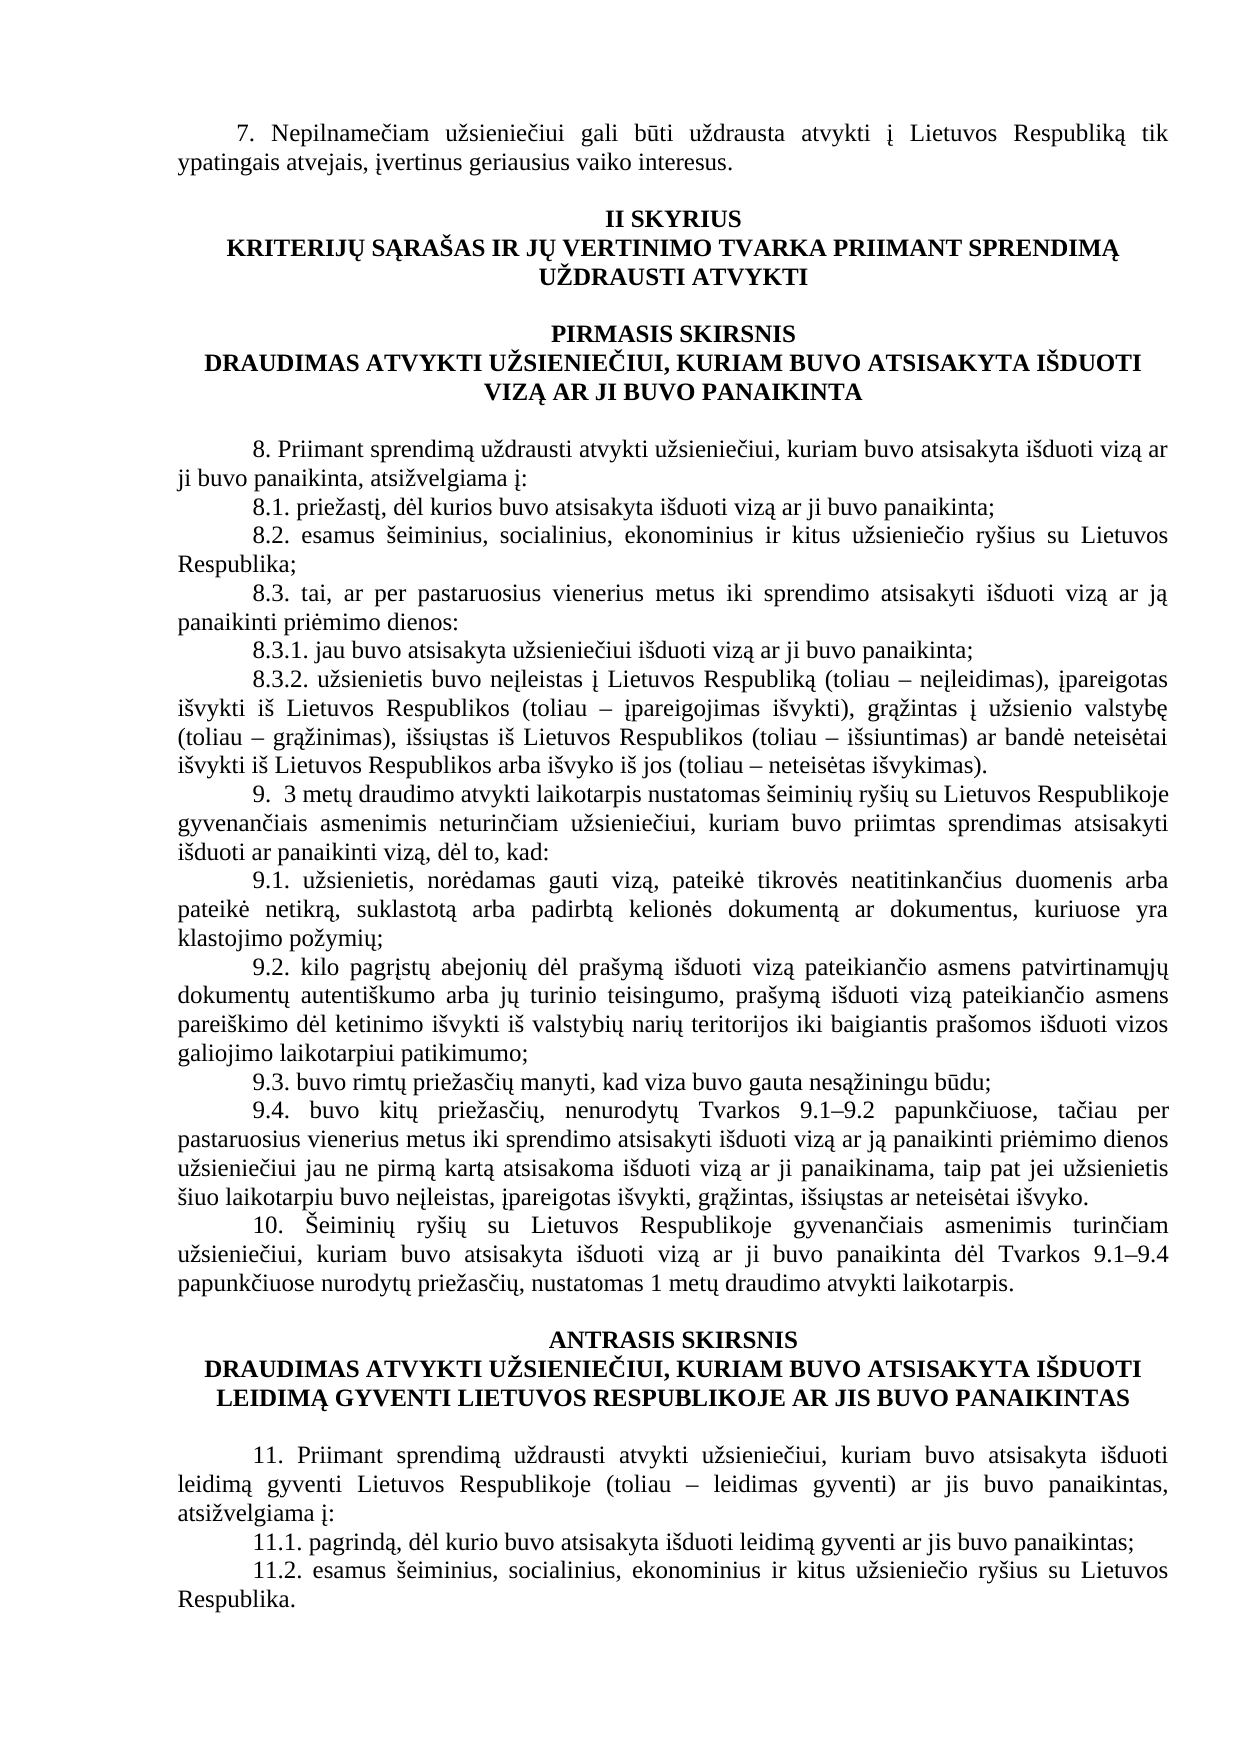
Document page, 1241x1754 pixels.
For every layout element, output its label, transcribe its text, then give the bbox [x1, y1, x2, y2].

text II SKYRIUS [177, 204, 1169, 233]
text 11.2. esamus šeiminius, socialinius, ekonominius ir kitus užsieniečio ryšius su Lietuvos Respublika. [177, 1556, 1169, 1613]
text 8.1. priežastį, dėl kurios buvo atsisakyta išduoti vizą ar ji buvo panaikinta; [177, 492, 1169, 521]
text 9.4. buvo kitų priežasčių, nenurodytų Tvarkos 9.1–9.2 papunkčiuose, tačiau per pastaruosius vienerius metus iki sprendimo atsisakyti išduoti vizą ar ją panaikinti priėmimo dienos užsieniečiui jau ne pirmą kartą atsisakoma išduoti vizą ar ji panaikinama, taip pat jei užsienietis šiuo laikotarpiu buvo neįleistas, įpareigotas išvykti, grąžintas, išsiųstas ar neteisėtai išvyko. [177, 1096, 1169, 1211]
text 11.1. pagrindą, dėl kurio buvo atsisakyta išduoti leidimą gyventi ar jis buvo panaikintas; [177, 1527, 1169, 1556]
text PIRMASIS SKIRSNIS [177, 319, 1169, 348]
text 9. 3 metų draudimo atvykti laikotarpis nustatomas šeiminių ryšių su Lietuvos Respublikoje gyvenančiais asmenimis neturinčiam užsieniečiui, kuriam buvo priimtas sprendimas atsisakyti išduoti ar panaikinti vizą, dėl to, kad: [177, 779, 1169, 866]
text ANTRASIS SKIRSNIS [177, 1326, 1169, 1354]
text 8. Priimant sprendimą uždrausti atvykti užsieniečiui, kuriam buvo atsisakyta išduoti vizą ar ji buvo panaikinta, atsižvelgiama į: [177, 434, 1169, 492]
text 8.3.1. jau buvo atsisakyta užsieniečiui išduoti vizą ar ji buvo panaikinta; [177, 636, 1169, 664]
text 9.2. kilo pagrįstų abejonių dėl prašymą išduoti vizą pateikiančio asmens patvirtinamųjų dokumentų autentiškumo arba jų turinio teisingumo, prašymą išduoti vizą pateikiančio asmens pareiškimo dėl ketinimo išvykti iš valstybių narių teritorijos iki baigiantis prašomos išduoti vizos galiojimo laikotarpiui patikimumo; [177, 952, 1169, 1067]
text draudimas atvykti užsieniečiui, kuriam buvo atsisakyta išduoti leidimą gyventi Lietuvos Respublikoje ar jis buvo panaikintas [177, 1354, 1169, 1412]
text draudimas atvykti užsieniečiui, kuriam buvo atsisakyta išduoti vizą ar ji buvo panaikinta [177, 348, 1169, 406]
text KRITERIJŲ SĄRAŠAS IR JŲ VERTINIMO TVARKA PRIIMANT SPRENDIMĄ UŽDRAUSTI ATVYKTI [177, 233, 1169, 291]
text 8.3. tai, ar per pastaruosius vienerius metus iki sprendimo atsisakyti išduoti vizą ar ją panaikinti priėmimo dienos: [177, 578, 1169, 636]
text 8.3.2. užsienietis buvo neįleistas į Lietuvos Respubliką (toliau – neįleidimas), įpareigotas išvykti iš Lietuvos Respublikos (toliau – įpareigojimas išvykti), grąžintas į užsienio valstybę (toliau – grąžinimas), išsiųstas iš Lietuvos Respublikos (toliau – išsiuntimas) ar bandė neteisėtai išvykti iš Lietuvos Respublikos arba išvyko iš jos (toliau – neteisėtas išvykimas). [177, 664, 1169, 779]
text 8.2. esamus šeiminius, socialinius, ekonominius ir kitus užsieniečio ryšius su Lietuvos Respublika; [177, 521, 1169, 578]
text 11. Priimant sprendimą uždrausti atvykti užsieniečiui, kuriam buvo atsisakyta išduoti leidimą gyventi Lietuvos Respublikoje (toliau – leidimas gyventi) ar jis buvo panaikintas, atsižvelgiama į: [177, 1441, 1169, 1527]
text 7. Nepilnamečiam užsieniečiui gali būti uždrausta atvykti į Lietuvos Respubliką tik ypatingais atvejais, įvertinus geriausius vaiko interesus. [177, 118, 1169, 176]
text 9.3. buvo rimtų priežasčių manyti, kad viza buvo gauta nesąžiningu būdu; [177, 1067, 1169, 1096]
text 9.1. užsienietis, norėdamas gauti vizą, pateikė tikrovės neatitinkančius duomenis arba pateikė netikrą, suklastotą arba padirbtą kelionės dokumentą ar dokumentus, kuriuose yra klastojimo požymių; [177, 866, 1169, 952]
text 10. Šeiminių ryšių su Lietuvos Respublikoje gyvenančiais asmenimis turinčiam užsieniečiui, kuriam buvo atsisakyta išduoti vizą ar ji buvo panaikinta dėl Tvarkos 9.1–9.4 papunkčiuose nurodytų priežasčių, nustatomas 1 metų draudimo atvykti laikotarpis. [177, 1211, 1169, 1297]
